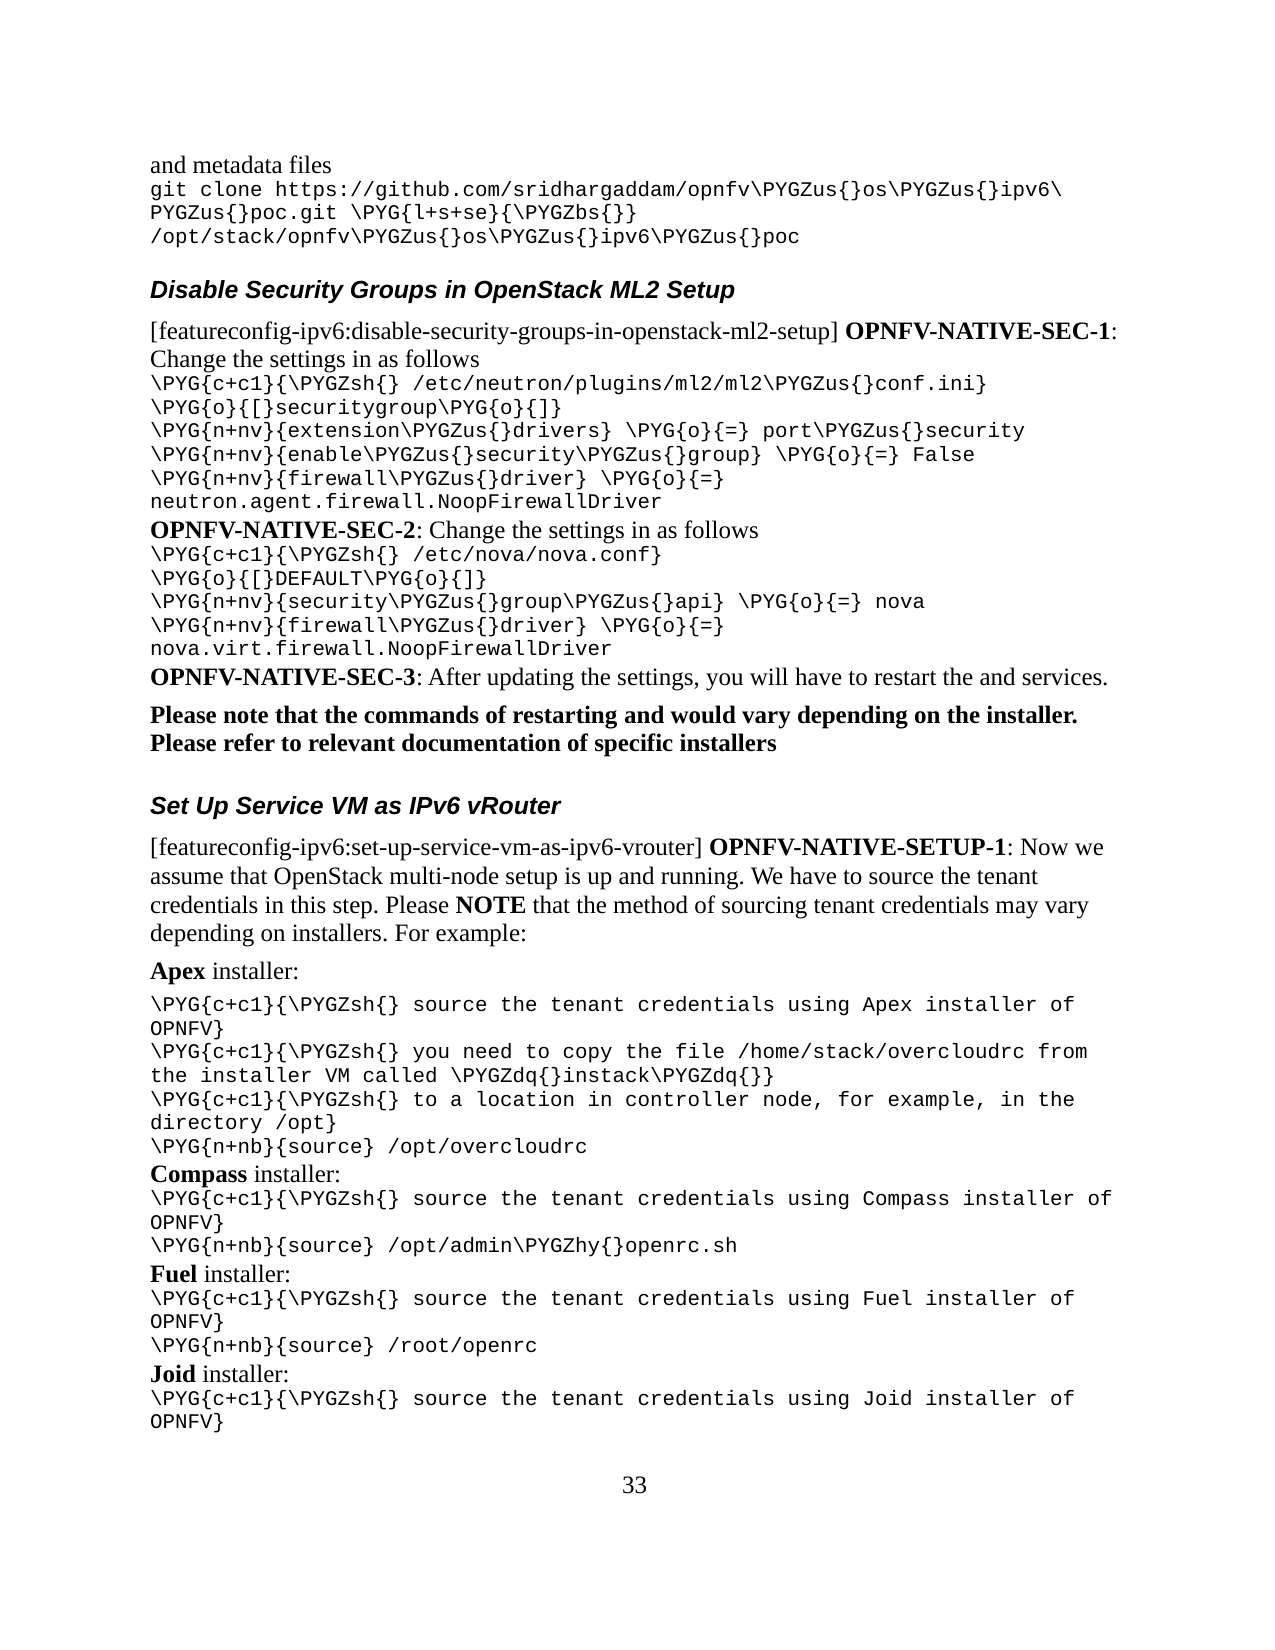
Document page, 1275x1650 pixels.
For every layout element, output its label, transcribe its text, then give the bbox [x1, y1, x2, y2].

text \PYG{n+nv}{security\PYGZus{}group\PYGZus{}api} \PYG{o}{=} nova [150, 591, 1125, 615]
text Apex installer: [150, 956, 1125, 985]
text \PYG{o}{[}DEFAULT\PYG{o}{]} [150, 567, 1125, 591]
text \PYG{n+nv}{firewall\PYGZus{}driver} \PYG{o}{=} neutron.agent.firewall.NoopFirewallDriver [150, 468, 1125, 515]
text \PYG{c+c1}{\PYGZsh{} source the tenant credentials using Compass installer of OPNFV} [150, 1188, 1125, 1236]
text \PYG{c+c1}{\PYGZsh{} to a location in controller node, for example, in the directory /opt} [150, 1088, 1125, 1136]
text OPNFV-NATIVE-SEC-3: After updating the settings, you will have to restart the and services. [150, 662, 1125, 691]
text \PYG{c+c1}{\PYGZsh{} source the tenant credentials using Fuel installer of OPNFV} [150, 1288, 1125, 1335]
text [featureconfig-ipv6:disable-security-groups-in-openstack-ml2-setup] OPNFV-NATIVE-SEC-1: Change the settings in as follows [150, 316, 1125, 373]
text Fuel installer: [150, 1259, 1125, 1288]
text git clone https://github.com/sridhargaddam/opnfv\PYGZus{}os\PYGZus{}ipv6\PYGZus{}poc.git \PYG{l+s+se}{\PYGZbs{}} [150, 179, 1125, 226]
text Please note that the commands of restarting and would vary depending on the installer. Please refer to relevant documentation of specific installers [150, 700, 1125, 757]
text and metadata files [150, 150, 1125, 179]
text \PYG{c+c1}{\PYGZsh{} source the tenant credentials using Joid installer of OPNFV} [150, 1388, 1125, 1435]
text Joid installer: [150, 1359, 1125, 1388]
text [featureconfig-ipv6:set-up-service-vm-as-ipv6-vrouter] OPNFV-NATIVE-SETUP-1: Now we assume that OpenStack multi-node setup is up and running. We have to source the tenant credentials in this step. Please NOTE that the method of sourcing tenant credentials may vary depending on installers. For example: [150, 832, 1125, 947]
text Compass installer: [150, 1159, 1125, 1188]
text \PYG{c+c1}{\PYGZsh{} /etc/nova/nova.conf} [150, 544, 1125, 567]
text \PYG{c+c1}{\PYGZsh{} source the tenant credentials using Apex installer of OPNFV} [150, 994, 1125, 1041]
text \PYG{n+nv}{enable\PYGZus{}security\PYGZus{}group} \PYG{o}{=} False [150, 444, 1125, 468]
text \PYG{c+c1}{\PYGZsh{} /etc/neutron/plugins/ml2/ml2\PYGZus{}conf.ini} [150, 373, 1125, 397]
subtitle Disable Security Groups in OpenStack ML2 Setup [150, 275, 1125, 303]
text \PYG{o}{[}securitygroup\PYG{o}{]} [150, 397, 1125, 421]
subtitle Set Up Service VM as IPv6 vRouter [150, 791, 1125, 820]
text \PYG{n+nb}{source} /root/openrc [150, 1335, 1125, 1359]
text OPNFV-NATIVE-SEC-2: Change the settings in as follows [150, 515, 1125, 544]
text \PYG{c+c1}{\PYGZsh{} you need to copy the file /home/stack/overcloudrc from the installer VM called \PYGZdq{}instack\PYGZdq{}} [150, 1041, 1125, 1088]
text \PYG{n+nb}{source} /opt/overcloudrc [150, 1136, 1125, 1159]
text \PYG{n+nv}{extension\PYGZus{}drivers} \PYG{o}{=} port\PYGZus{}security [150, 421, 1125, 444]
text \PYG{n+nv}{firewall\PYGZus{}driver} \PYG{o}{=} nova.virt.firewall.NoopFirewallDriver [150, 615, 1125, 662]
text /opt/stack/opnfv\PYGZus{}os\PYGZus{}ipv6\PYGZus{}poc [150, 226, 1125, 250]
text \PYG{n+nb}{source} /opt/admin\PYGZhy{}openrc.sh [150, 1236, 1125, 1259]
